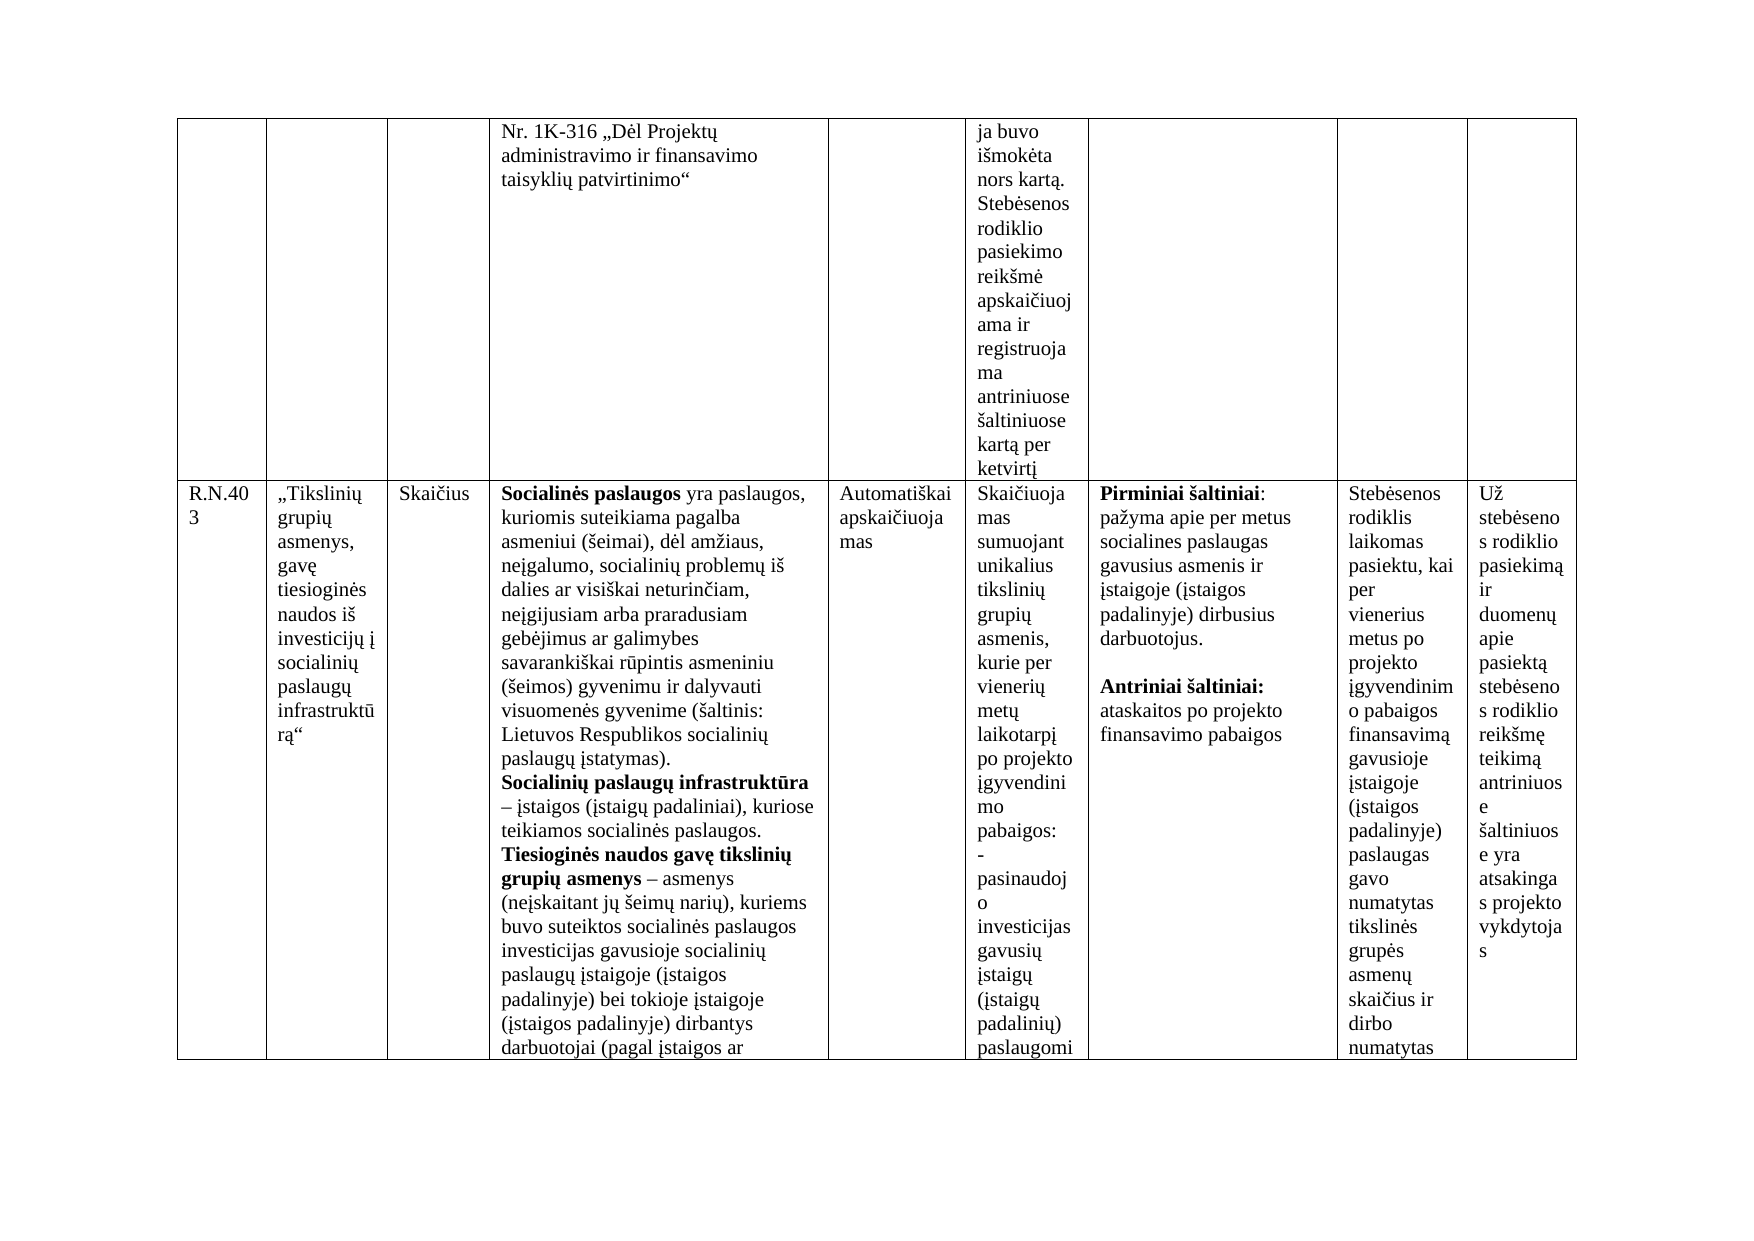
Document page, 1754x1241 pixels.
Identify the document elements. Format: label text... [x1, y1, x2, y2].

table_cell Socialinės paslaugos yra paslaugos, kuriomis suteikiama pagalba asmeniui (šeimai), dėl amžiaus, neįgalumo, socialinių problemų iš dalies ar visiškai neturinčiam, neįgijusiam arba praradusiam gebėjimus ar galimybes savarankiškai rūpintis asmeniniu (šeimos) gyvenimu ir dalyvauti visuomenės gyvenime (šaltinis: Lietuvos Respublikos socialinių paslaugų įstatymas). Socialinių paslaugų infrastruktūra – įstaigos (įstaigų padaliniai), kuriose teikiamos socialinės paslaugos. Tiesioginės naudos gavę tikslinių grupių asmenys – asmenys (neįskaitant jų šeimų narių), kuriems buvo suteiktos socialinės paslaugos investicijas gavusioje socialinių paslaugų įstaigoje (įstaigos padalinyje) bei tokioje įstaigoje (įstaigos padalinyje) dirbantys darbuotojai (pagal įstaigos ar [490, 481, 828, 1059]
table_cell Automatiškai apskaičiuojamas [829, 481, 965, 1059]
table_cell [829, 119, 965, 480]
table_cell [1338, 119, 1467, 480]
table_cell Skaičius [388, 481, 489, 1059]
table_cell [388, 119, 489, 480]
table_cell „Tikslinių grupių asmenys, gavę tiesioginės naudos iš investicijų į socialinių paslaugų infrastruktūrą“ [267, 481, 387, 1059]
table_cell [1468, 119, 1576, 480]
table_cell Stebėsenos rodiklis laikomas pasiektu, kai per vienerius metus po projekto įgyvendinimo pabaigos finansavimą gavusioje įstaigoje (įstaigos padalinyje) paslaugas gavo numatytas tikslinės grupės asmenų skaičius ir dirbo numatytas [1338, 481, 1467, 1059]
table_cell [178, 119, 266, 480]
table_cell Skaičiuojamas sumuojant unikalius tikslinių grupių asmenis, kurie per vienerių metų laikotarpį po projekto įgyvendinimo pabaigos: - pasinaudojo investicijas gavusių įstaigų (įstaigų padalinių) paslaugomi [966, 481, 1088, 1059]
table_cell [267, 119, 387, 480]
table_cell [1089, 119, 1337, 480]
table_cell Už stebėsenos rodiklio pasiekimą ir duomenų apie pasiektą stebėsenos rodiklio reikšmę teikimą antriniuose šaltiniuose yra atsakingas projekto vykdytojas [1468, 481, 1576, 1059]
table_cell R.N.403 [178, 481, 266, 1059]
table_cell Nr. 1K-316 „Dėl Projektų administravimo ir finansavimo taisyklių patvirtinimo“ [490, 119, 828, 480]
table_cell Pirminiai šaltiniai: pažyma apie per metus socialines paslaugas gavusius asmenis ir įstaigoje (įstaigos padalinyje) dirbusius darbuotojus. Antriniai šaltiniai: ataskaitos po projekto finansavimo pabaigos [1089, 481, 1337, 1059]
table_cell ja buvo išmokėta nors kartą. Stebėsenos rodiklio pasiekimo reikšmė apskaičiuojama ir registruojama antriniuose šaltiniuose kartą per ketvirtį [966, 119, 1088, 480]
